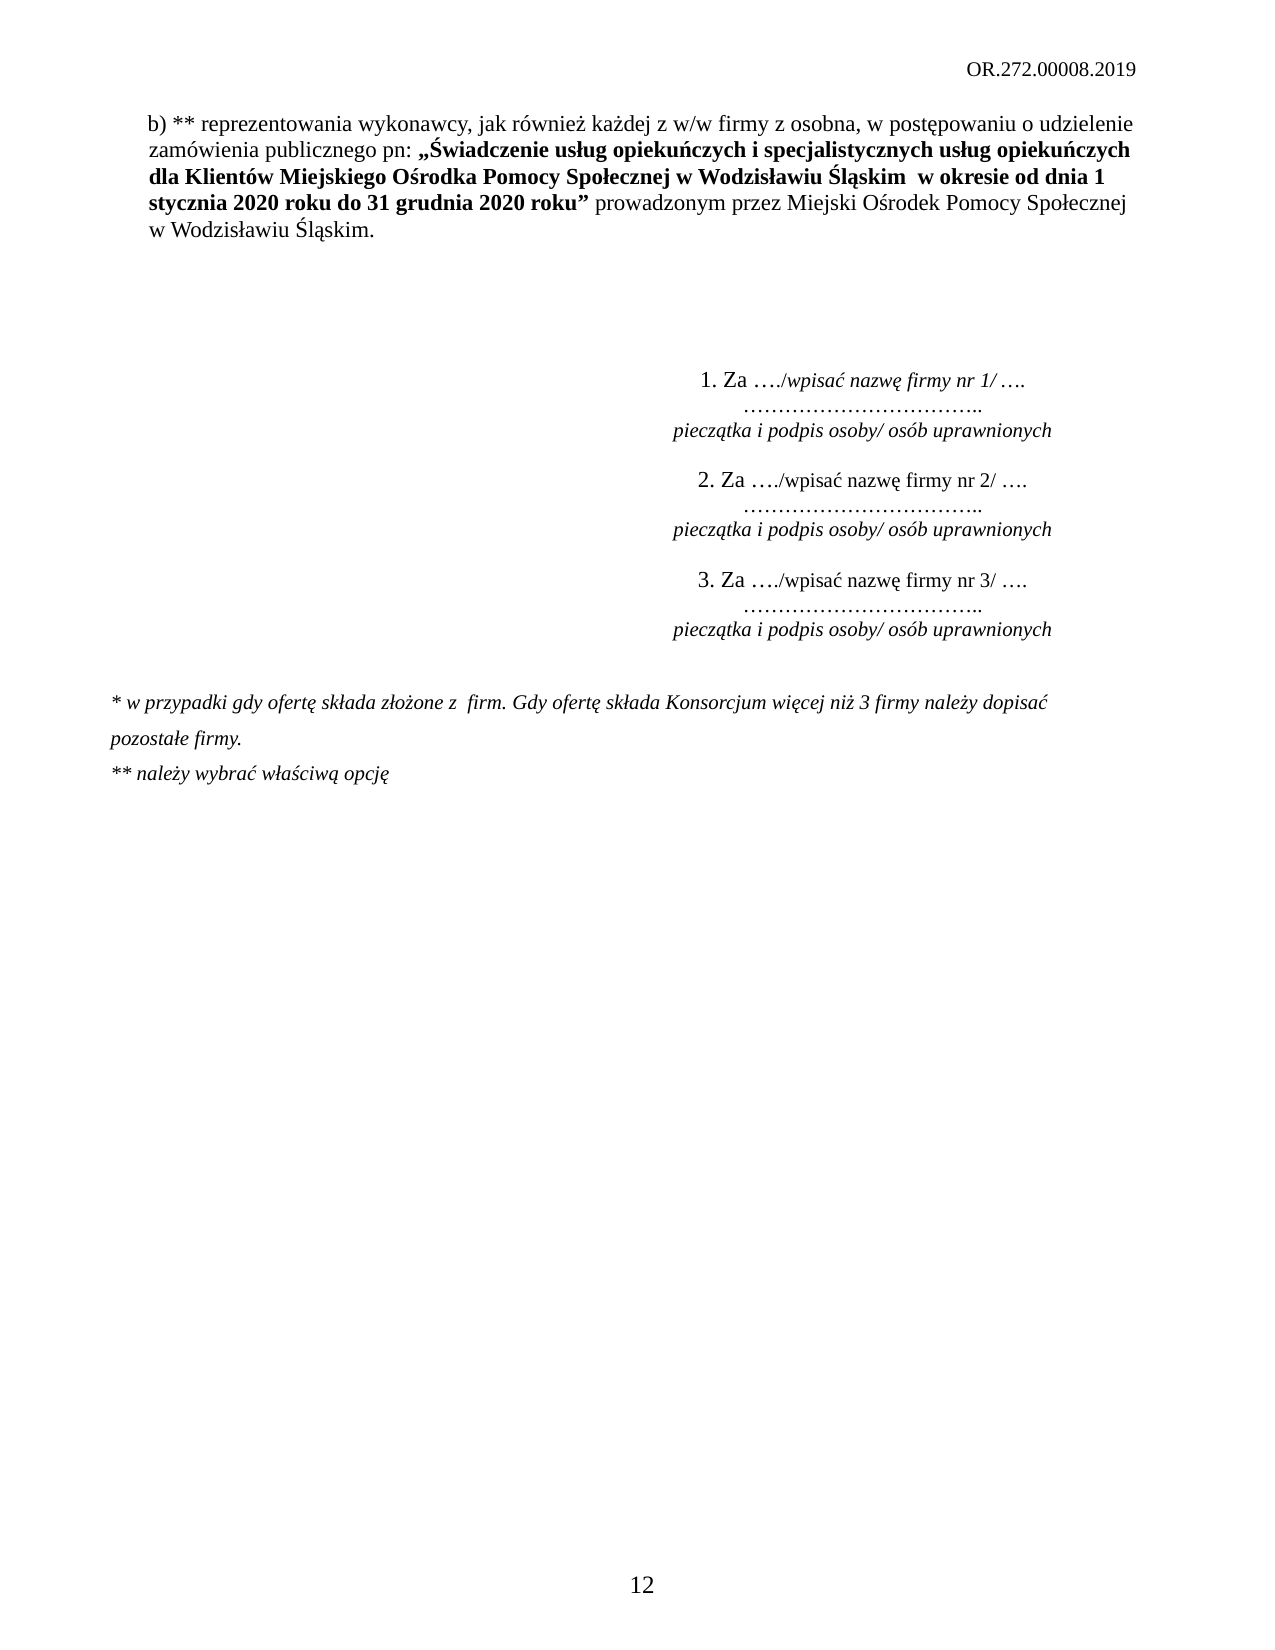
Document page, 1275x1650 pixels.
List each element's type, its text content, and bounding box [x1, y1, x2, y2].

text b) ** reprezentowania wykonawcy, jak również każdej z w/w firmy z osobna, w postępowaniu o udzielenie zamówienia publicznego pn: „Świadczenie usług opiekuńczych i specjalistycznych usług opiekuńczych dla Klientów Miejskiego Ośrodka Pomocy Społecznej w Wodzisławiu Śląskim w okresie od dnia 1 stycznia 2020 roku do 31 grudnia 2020 roku” prowadzonym przez Miejski Ośrodek Pomocy Społecznej w Wodzisławiu Śląskim. [147, 110, 1136, 242]
text pieczątka i podpis osoby/ osób uprawnionych [598, 617, 1127, 641]
text …………………………….. [598, 393, 1127, 417]
text * w przypadki gdy ofertę składa złożone z firm. Gdy ofertę składa Konsorcjum więcej niż 3 firmy należy dopisać pozostałe firmy. [110, 690, 1127, 750]
text ** należy wybrać właściwą opcję [110, 761, 1127, 785]
text 3. Za …./wpisać nazwę firmy nr 3/ …. [598, 566, 1127, 592]
text 2. Za …./wpisać nazwę firmy nr 2/ …. [598, 466, 1127, 493]
text …………………………….. [598, 593, 1127, 617]
text pieczątka i podpis osoby/ osób uprawnionych [598, 418, 1127, 442]
text 1. Za …./wpisać nazwę firmy nr 1/ …. [598, 367, 1127, 393]
text …………………………….. [598, 493, 1127, 517]
text pieczątka i podpis osoby/ osób uprawnionych [598, 517, 1127, 541]
